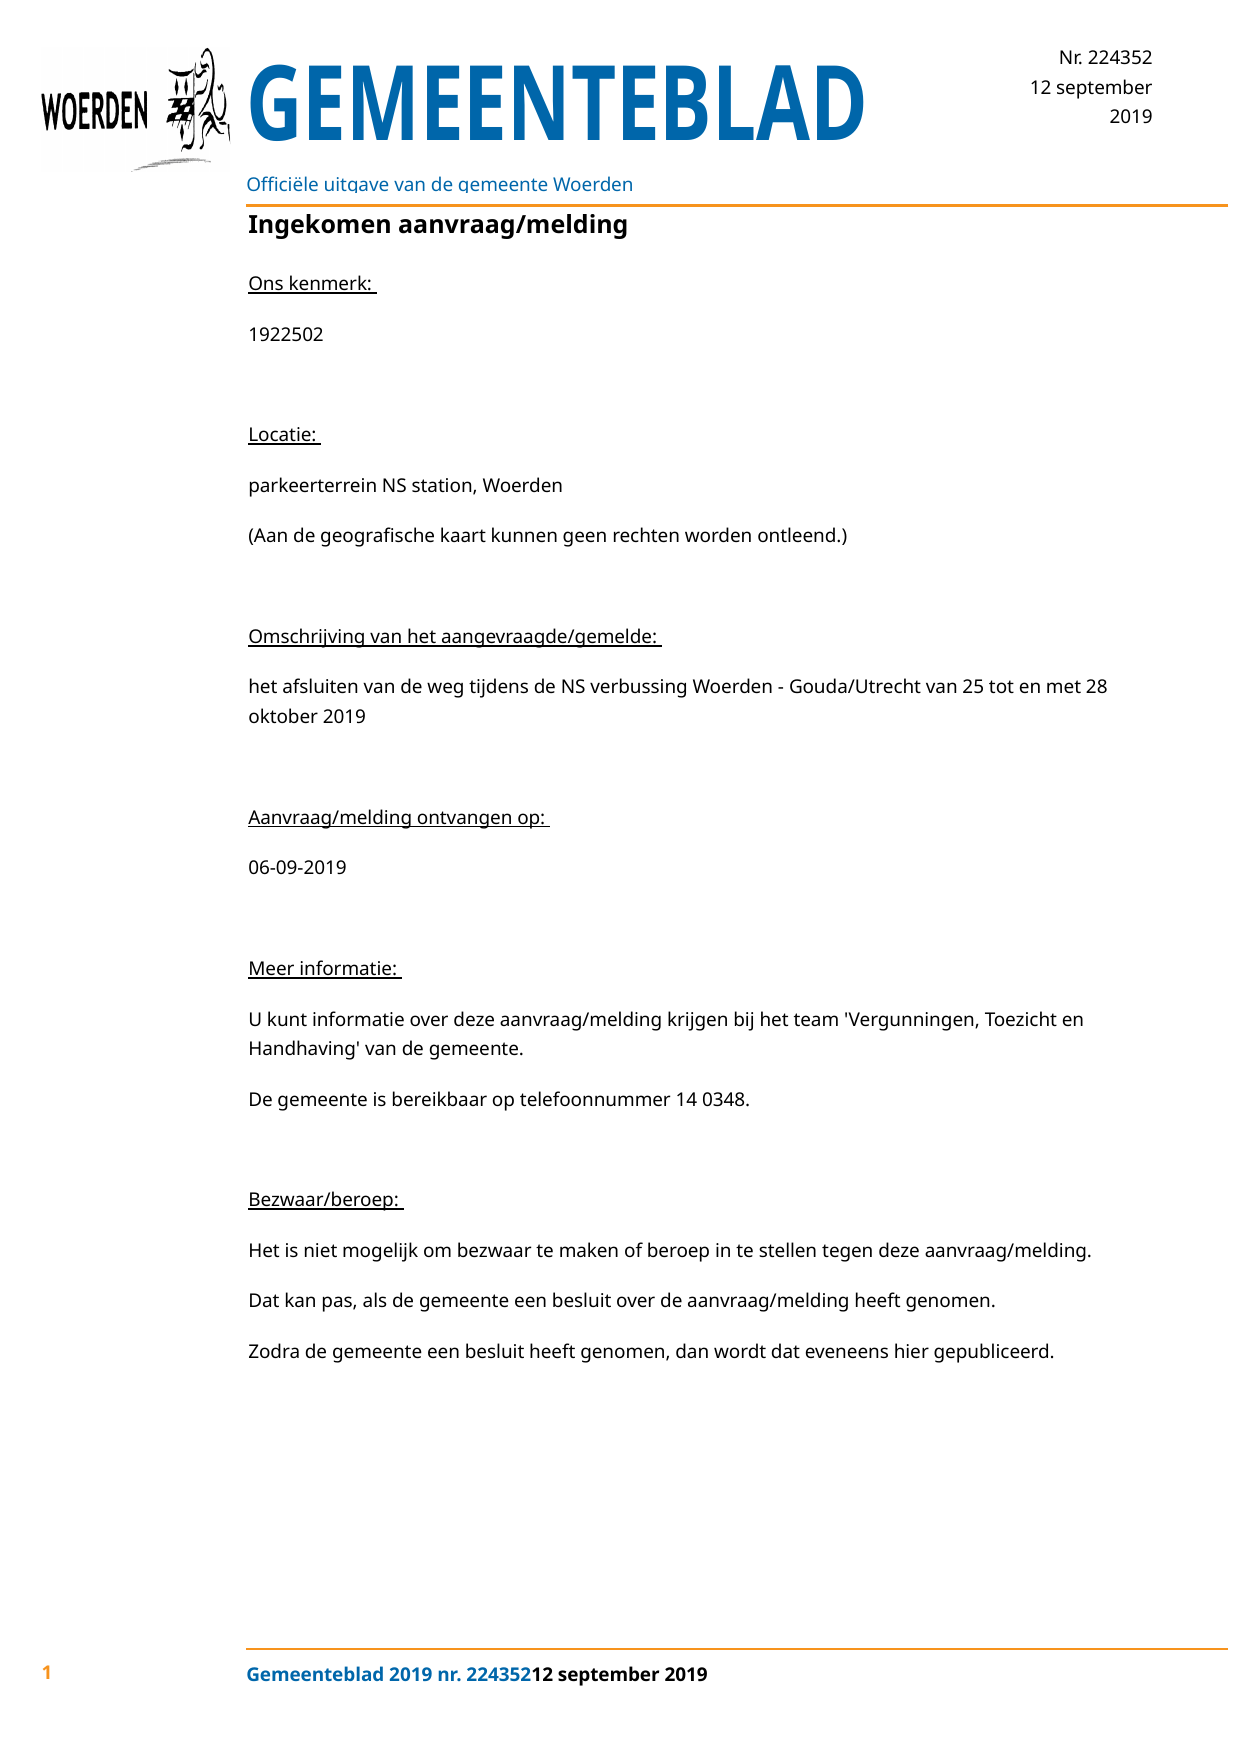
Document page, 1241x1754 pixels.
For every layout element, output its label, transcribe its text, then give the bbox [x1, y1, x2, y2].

picture [41, 47, 231, 172]
text Omschrijving van het aangevraagde/gemelde: [248, 623, 1152, 649]
text (Aan de geografische kaart kunnen geen rechten worden ontleend.) [248, 522, 1152, 548]
text 06-09-2019 [248, 854, 1152, 880]
text Aanvraag/melding ontvangen op: [248, 804, 1152, 830]
text Ingekomen aanvraag/melding [248, 207, 1152, 241]
text Locatie: [248, 422, 1152, 447]
text U kunt informatie over deze aanvraag/melding krijgen bij het team 'Vergunningen, Toezicht en Handhaving' van de gemeente. [248, 1006, 1152, 1061]
text Bezwaar/beroep: [248, 1187, 1152, 1212]
text Dat kan pas, als de gemeente een besluit over de aanvraag/melding heeft genomen. [248, 1287, 1152, 1313]
text Ons kenmerk: [248, 270, 1152, 296]
text Meer informatie: [248, 955, 1152, 981]
text het afsluiten van de weg tijdens de NS verbussing Woerden - Gouda/Utrecht van 25 tot en met 28 oktober 2019 [248, 674, 1152, 729]
text parkeerterrein NS station, Woerden [248, 472, 1152, 498]
text De gemeente is bereikbaar op telefoonnummer 14 0348. [248, 1086, 1152, 1111]
text Zodra de gemeente een besluit heeft genomen, dan wordt dat eveneens hier gepubliceerd. [248, 1338, 1152, 1363]
text Het is niet mogelijk om bezwaar te maken of beroep in te stellen tegen deze aanvraag/melding. [248, 1237, 1152, 1263]
text 1922502 [248, 321, 1152, 346]
